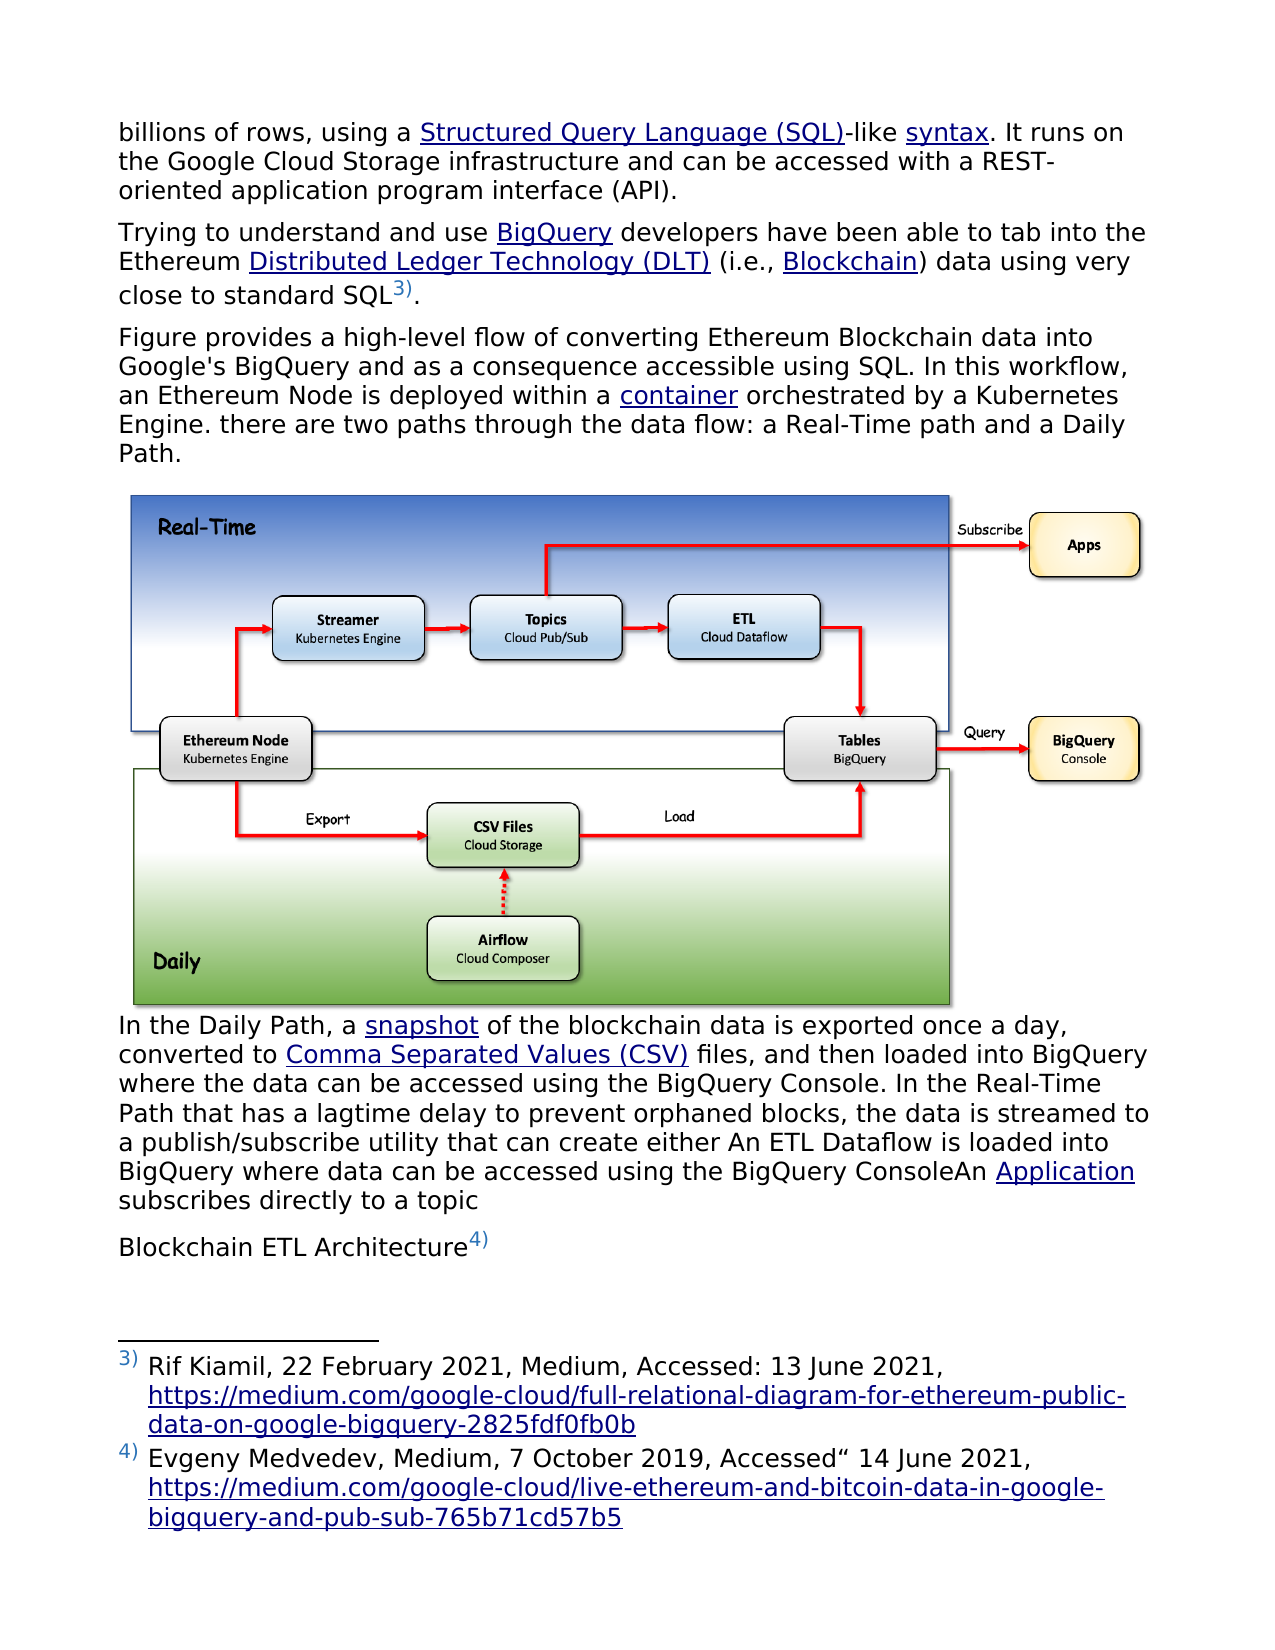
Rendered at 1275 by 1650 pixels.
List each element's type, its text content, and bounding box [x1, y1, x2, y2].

text Blockchain ETL Architecture [118, 1228, 1157, 1262]
picture [118, 481, 1157, 1012]
text Evgeny Medvedev, Medium, 7 October 2019, Accessed“ 14 June 2021, https://medium.com/google-cloud/live-ethereum-and-bitcoin-data-in-google-bigquery-and-pub-sub-765b71cd57b5 [118, 1439, 1157, 1532]
text Rif Kiamil, 22 February 2021, Medium, Accessed: 13 June 2021, https://medium.com/google-cloud/full-relational-diagram-for-ethereum-public-data-on-google-bigquery-2825fdf0fb0b [118, 1347, 1157, 1439]
text billions of rows, using a Structured Query Language (SQL)-like syntax. It runs on the Google Cloud Storage infrastructure and can be accessed with a REST-oriented application program interface (API). [118, 118, 1157, 206]
text In the Daily Path, a snapshot of the blockchain data is exported once a day, converted to Comma Separated Values (CSV) files, and then loaded into BigQuery where the data can be accessed using the BigQuery Console. In the Real-Time Path that has a lagtime delay to prevent orphaned blocks, the data is streamed to a publish/subscribe utility that can create either An ETL Dataflow is loaded into BigQuery where data can be accessed using the BigQuery ConsoleAn Application subscribes directly to a topic [118, 1012, 1157, 1215]
text Figure provides a high-level flow of converting Ethereum Blockchain data into Google's BigQuery and as a consequence accessible using SQL. In this workflow, an Ethereum Node is deployed within a container orchestrated by a Kubernetes Engine. there are two paths through the data flow: a Real-Time path and a Daily Path. [118, 323, 1157, 469]
text Trying to understand and use BigQuery developers have been able to tab into the Ethereum Distributed Ledger Technology (DLT) (i.e., Blockchain) data using very close to standard SQL. [118, 218, 1157, 311]
